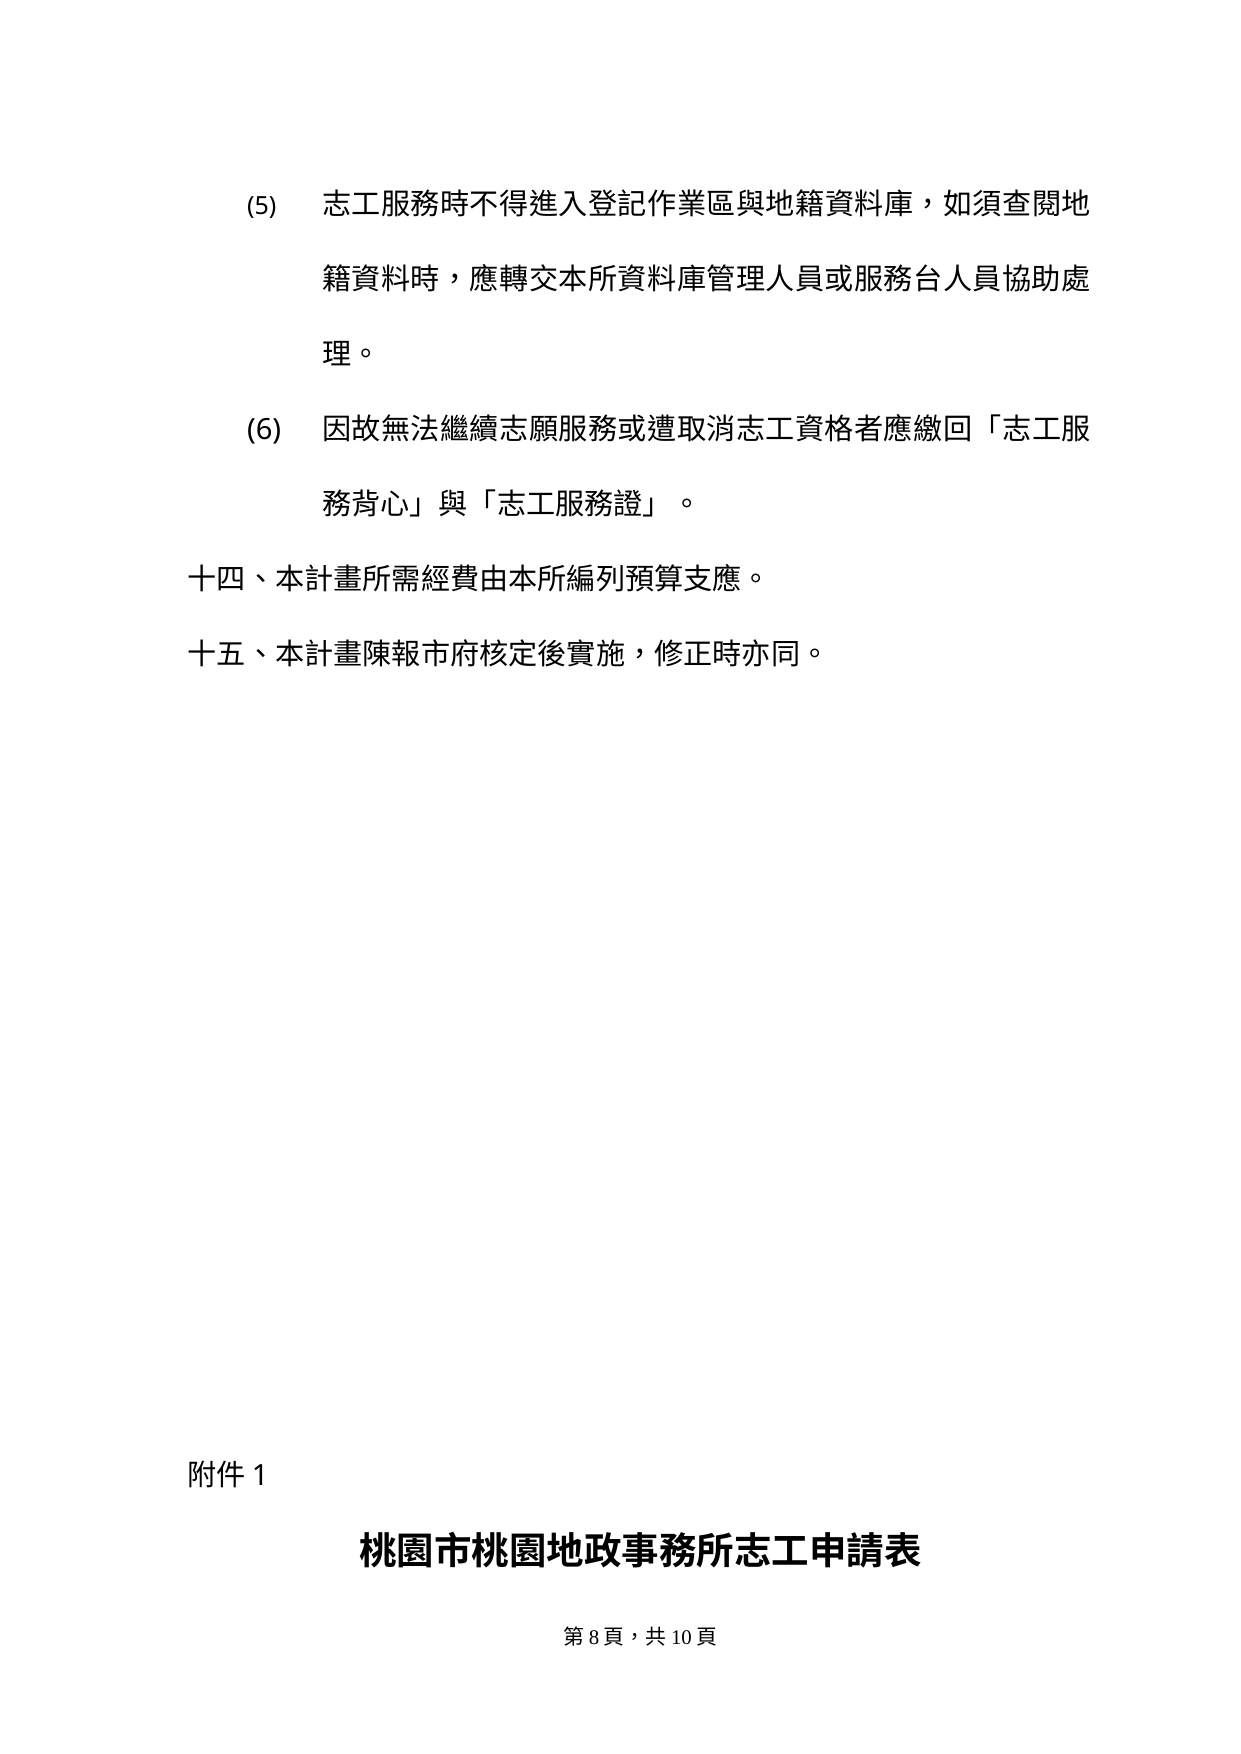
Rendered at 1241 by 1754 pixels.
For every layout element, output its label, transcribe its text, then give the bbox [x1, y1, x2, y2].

text 十四、本計畫所需經費由本所編列預算支應。 [187, 539, 1093, 614]
text 附件1 [187, 1435, 1093, 1510]
list 志工服務時不得進入登記作業區與地籍資料庫，如須查閱地籍資料時，應轉交本所資料庫管理人員或服務台人員協助處理。 [247, 164, 1093, 389]
list 因故無法繼續志願服務或遭取消志工資格者應繳回「志工服務背心」與「志工服務證」。 [247, 389, 1093, 539]
text 桃園市桃園地政事務所志工申請表 [187, 1510, 1093, 1585]
text 十五、本計畫陳報市府核定後實施，修正時亦同。 [187, 614, 1093, 689]
